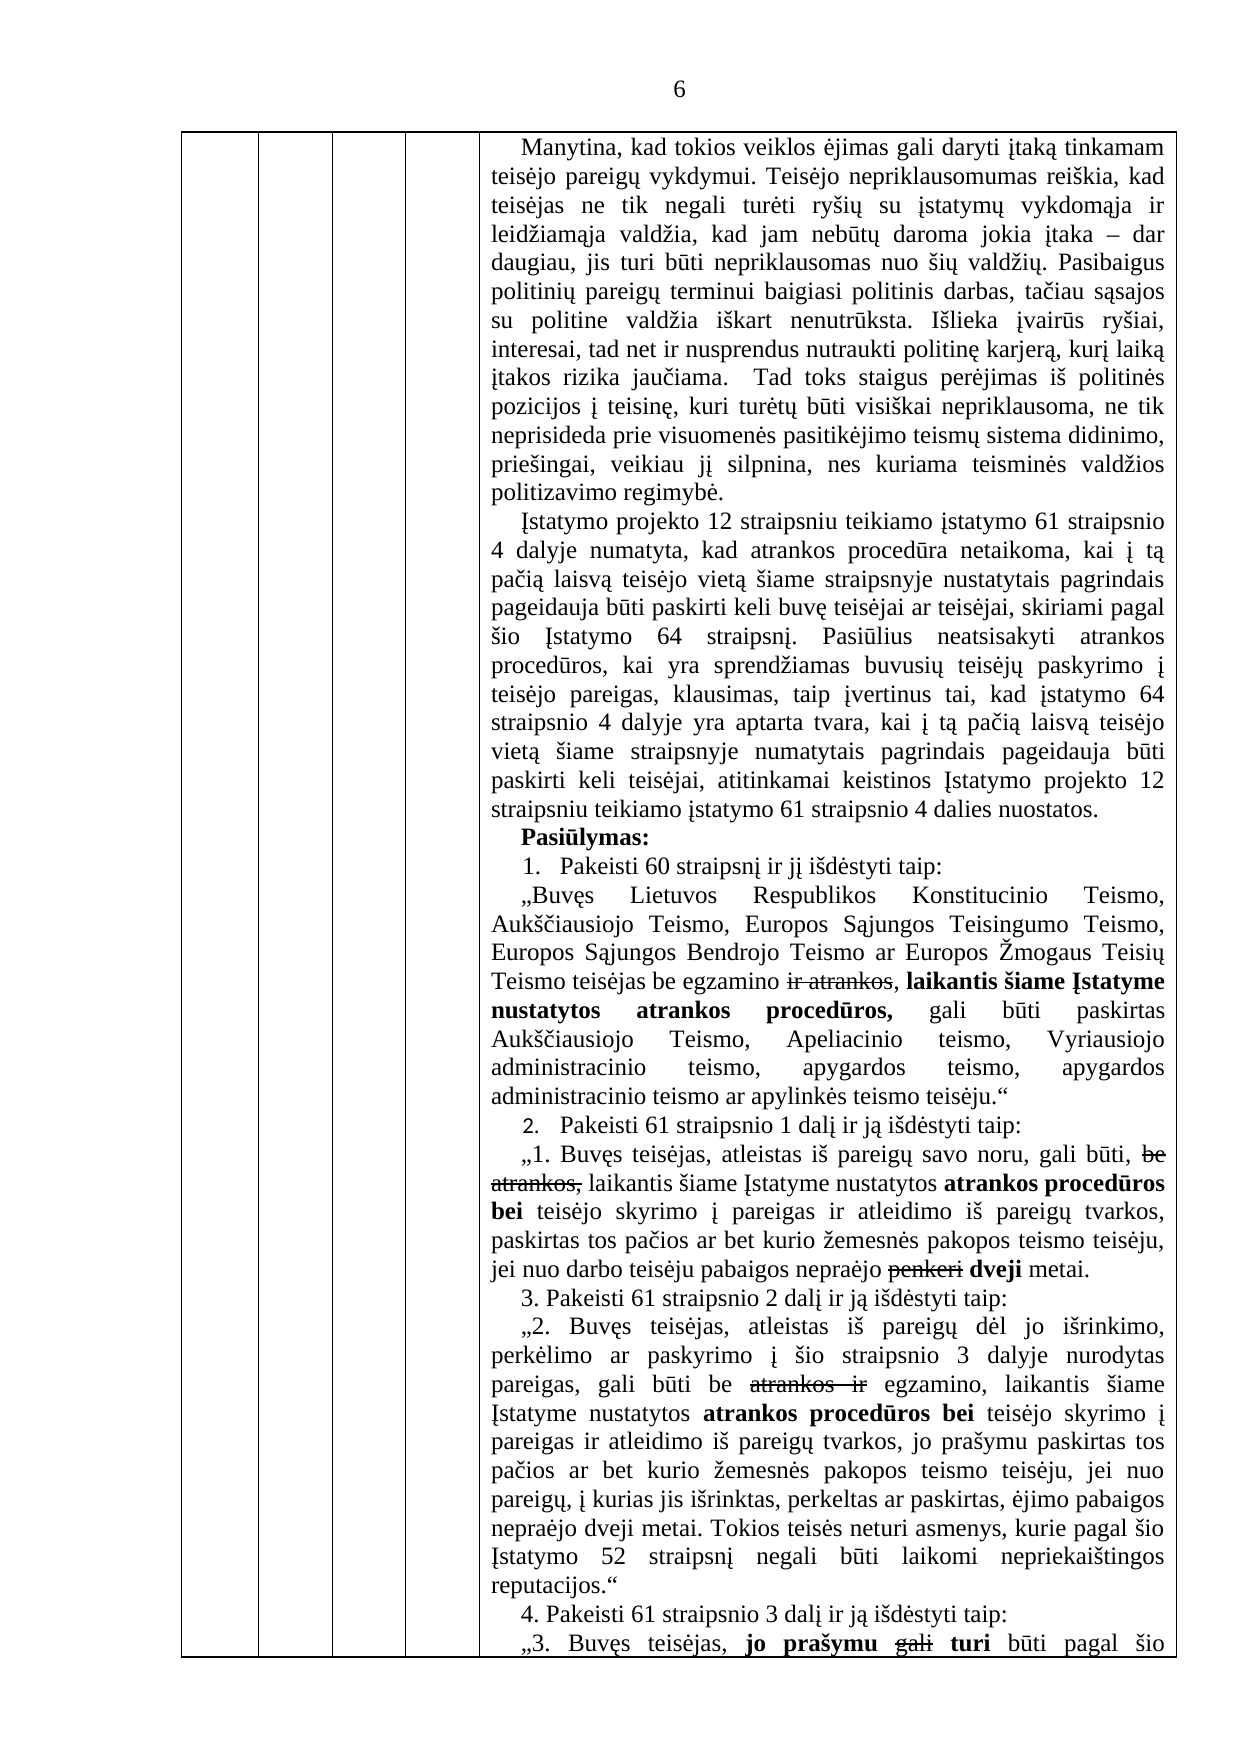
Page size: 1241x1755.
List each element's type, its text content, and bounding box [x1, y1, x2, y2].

table_cell [333, 133, 405, 1656]
table_cell [182, 133, 258, 1656]
table_cell Manytina, kad tokios veiklos ėjimas gali daryti įtaką tinkamam teisėjo pareigų vykdymui. Teisėjo nepriklausomumas reiškia, kad teisėjas ne tik negali turėti ryšių su įstatymų vykdomąja ir leidžiamąja valdžia, kad jam nebūtų daroma jokia įtaka – dar daugiau, jis turi būti nepriklausomas nuo šių valdžių. Pasibaigus politinių pareigų terminui baigiasi politinis darbas, tačiau sąsajos su politine valdžia iškart nenutrūksta. Išlieka įvairūs ryšiai, interesai, tad net ir nusprendus nutraukti politinę karjerą, kurį laiką įtakos rizika jaučiama. Tad toks staigus perėjimas iš politinės pozicijos į teisinę, kuri turėtų būti visiškai nepriklausoma, ne tik neprisideda prie visuomenės pasitikėjimo teismų sistema didinimo, priešingai, veikiau jį silpnina, nes kuriama teisminės valdžios politizavimo regimybė. Įstatymo projekto 12 straipsniu teikiamo įstatymo 61 straipsnio 4 dalyje numatyta, kad atrankos procedūra netaikoma, kai į tą pačią laisvą teisėjo vietą šiame straipsnyje nustatytais pagrindais pageidauja būti paskirti keli buvę teisėjai ar teisėjai, skiriami pagal šio Įstatymo 64 straipsnį. Pasiūlius neatsisakyti atrankos procedūros, kai yra sprendžiamas buvusių teisėjų paskyrimo į teisėjo pareigas, klausimas, taip įvertinus tai, kad įstatymo 64 straipsnio 4 dalyje yra aptarta tvara, kai į tą pačią laisvą teisėjo vietą šiame straipsnyje numatytais pagrindais pageidauja būti paskirti keli teisėjai, atitinkamai keistinos Įstatymo projekto 12 straipsniu teikiamo įstatymo 61 straipsnio 4 dalies nuostatos. Pasiūlymas: Pakeisti 60 straipsnį ir jį išdėstyti taip: „Buvęs Lietuvos Respublikos Konstitucinio Teismo, Aukščiausiojo Teismo, Europos Sąjungos Teisingumo Teismo, Europos Sąjungos Bendrojo Teismo ar Europos Žmogaus Teisių Teismo teisėjas be egzamino ir atrankos, laikantis šiame Įstatyme nustatytos atrankos procedūros, gali būti paskirtas Aukščiausiojo Teismo, Apeliacinio teismo, Vyriausiojo administracinio teismo, apygardos teismo, apygardos administracinio teismo ar apylinkės teismo teisėju.“ Pakeisti 61 straipsnio 1 dalį ir ją išdėstyti taip: „1. Buvęs teisėjas, atleistas iš pareigų savo noru, gali būti, be atrankos, laikantis šiame Įstatyme nustatytos atrankos procedūros bei teisėjo skyrimo į pareigas ir atleidimo iš pareigų tvarkos, paskirtas tos pačios ar bet kurio žemesnės pakopos teismo teisėju, jei nuo darbo teisėju pabaigos nepraėjo penkeri dveji metai. 3. Pakeisti 61 straipsnio 2 dalį ir ją išdėstyti taip: „2. Buvęs teisėjas, atleistas iš pareigų dėl jo išrinkimo, perkėlimo ar paskyrimo į šio straipsnio 3 dalyje nurodytas pareigas, gali būti be atrankos ir egzamino, laikantis šiame Įstatyme nustatytos atrankos procedūros bei teisėjo skyrimo į pareigas ir atleidimo iš pareigų tvarkos, jo prašymu paskirtas tos pačios ar bet kurio žemesnės pakopos teismo teisėju, jei nuo pareigų, į kurias jis išrinktas, perkeltas ar paskirtas, ėjimo pabaigos nepraėjo dveji metai. Tokios teisės neturi asmenys, kurie pagal šio Įstatymo 52 straipsnį negali būti laikomi nepriekaištingos reputacijos.“ 4. Pakeisti 61 straipsnio 3 dalį ir ją išdėstyti taip: „3. Buvęs teisėjas, jo prašymu gali turi būti pagal šio [480, 133, 1176, 1656]
table_cell [406, 133, 479, 1656]
table_cell [259, 133, 332, 1656]
